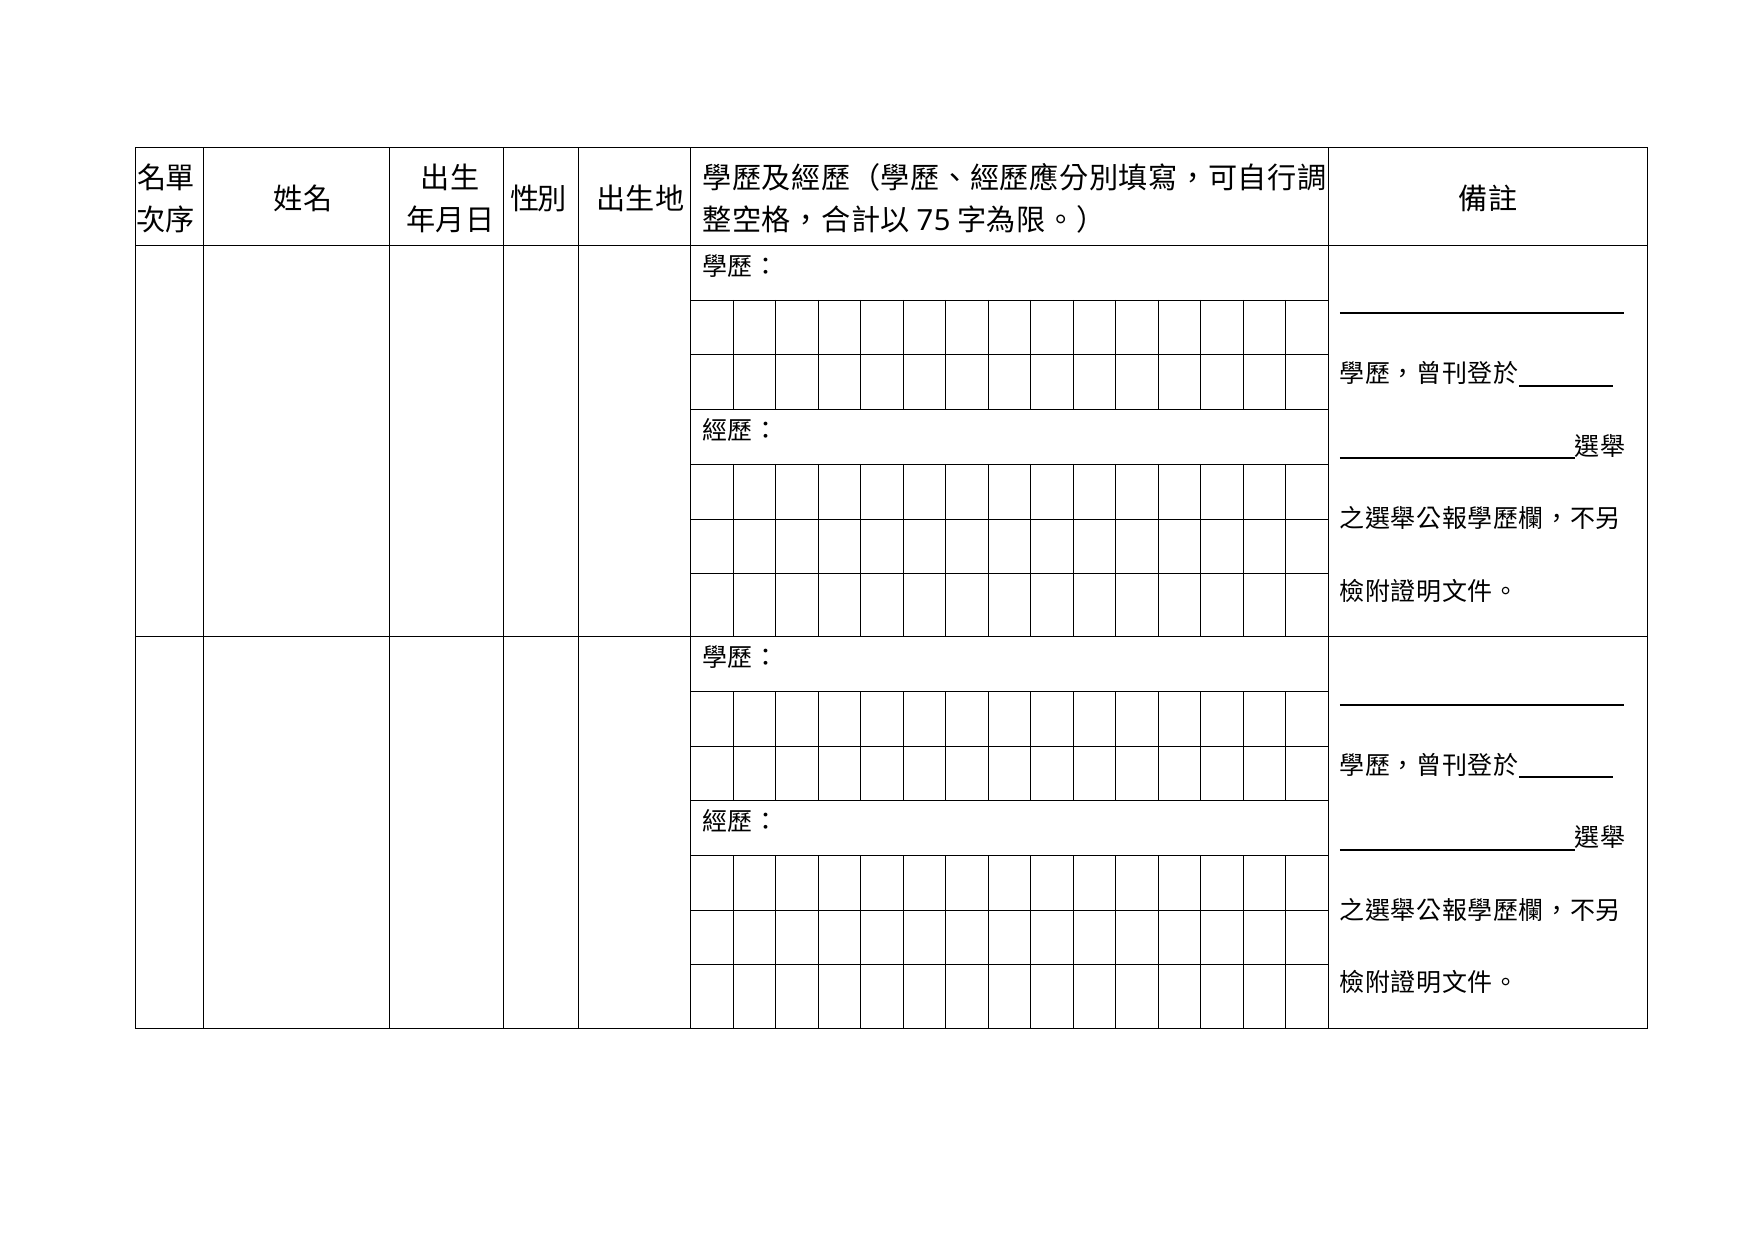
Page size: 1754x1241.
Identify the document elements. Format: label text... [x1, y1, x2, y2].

table_cell 經歷： [691, 410, 1328, 464]
table_cell [1116, 747, 1158, 800]
table_cell [819, 747, 860, 800]
table_cell [989, 856, 1030, 910]
table_cell [691, 301, 733, 354]
table_cell [1116, 911, 1158, 964]
table_cell [1201, 856, 1243, 910]
table_cell [776, 747, 818, 800]
table_cell [861, 911, 903, 964]
table_cell [1286, 692, 1328, 746]
table_cell [691, 520, 733, 573]
table_cell [946, 355, 988, 409]
table_cell [904, 301, 945, 354]
table_cell [776, 301, 818, 354]
table_cell [691, 747, 733, 800]
table_cell [1159, 355, 1200, 409]
table_cell [1286, 965, 1328, 1027]
table_cell [904, 747, 945, 800]
table_cell [904, 465, 945, 518]
table_cell [904, 355, 945, 409]
table_cell [989, 355, 1030, 409]
table_cell [819, 965, 860, 1027]
table_cell [1201, 692, 1243, 746]
table_cell [1116, 355, 1158, 409]
table_cell 學歷，曾刊登於 選舉之選舉公報學歷欄，不另 檢附證明文件。 [1329, 637, 1647, 1027]
table_header 備註 [1329, 148, 1647, 245]
table_cell [1116, 301, 1158, 354]
table_cell [691, 692, 733, 746]
table_cell [1031, 911, 1073, 964]
table_cell [1116, 692, 1158, 746]
table_cell [1074, 911, 1115, 964]
table_cell [904, 965, 945, 1027]
table_cell [989, 520, 1030, 573]
table_cell [946, 465, 988, 518]
table_cell [776, 692, 818, 746]
table_cell [1201, 747, 1243, 800]
table_cell [819, 856, 860, 910]
table_cell [1031, 965, 1073, 1027]
table_cell [504, 637, 578, 1027]
table_cell [1244, 965, 1285, 1027]
table_cell [904, 911, 945, 964]
table_cell [1031, 692, 1073, 746]
table_cell [1074, 465, 1115, 518]
table_cell [1159, 965, 1200, 1027]
table_cell [989, 574, 1030, 636]
table_cell [204, 637, 389, 1027]
table_cell [1244, 465, 1285, 518]
table_cell [989, 692, 1030, 746]
table_cell [1159, 301, 1200, 354]
table_cell [861, 301, 903, 354]
table_cell [819, 692, 860, 746]
table_cell [1031, 520, 1073, 573]
table_cell [819, 465, 860, 518]
table_cell [579, 637, 690, 1027]
table_cell [691, 355, 733, 409]
table_cell [1244, 856, 1285, 910]
table_cell [819, 355, 860, 409]
table_cell [1074, 692, 1115, 746]
table_cell [734, 692, 775, 746]
table_cell [989, 747, 1030, 800]
table_cell 學歷： [691, 246, 1328, 300]
table_cell [1031, 747, 1073, 800]
table_cell [691, 965, 733, 1027]
table_cell [904, 574, 945, 636]
table_cell [734, 465, 775, 518]
table_cell [734, 301, 775, 354]
table_cell [861, 355, 903, 409]
table_header 性別 [504, 148, 578, 245]
table_cell [861, 965, 903, 1027]
table_cell [1074, 301, 1115, 354]
table_cell [1031, 574, 1073, 636]
table_cell [1031, 355, 1073, 409]
table_cell [776, 355, 818, 409]
table_cell [946, 747, 988, 800]
table_cell [819, 520, 860, 573]
table_cell [776, 856, 818, 910]
table_cell [136, 637, 203, 1027]
table_cell [1286, 856, 1328, 910]
table_cell [1116, 856, 1158, 910]
table_cell [1286, 355, 1328, 409]
table_cell [861, 747, 903, 800]
table_cell [734, 520, 775, 573]
table_header 出生地 [579, 148, 690, 245]
table_cell [1244, 301, 1285, 354]
table_cell 學歷： [691, 637, 1328, 691]
table_cell [1074, 856, 1115, 910]
table_cell [989, 965, 1030, 1027]
table_cell [1201, 574, 1243, 636]
table_cell [1201, 911, 1243, 964]
table_cell [734, 355, 775, 409]
table_cell [946, 692, 988, 746]
table_cell [946, 574, 988, 636]
table_cell [1074, 520, 1115, 573]
table_cell [1159, 520, 1200, 573]
table_cell [1116, 965, 1158, 1027]
table_header 名單次序 [136, 148, 203, 245]
table_cell [1244, 520, 1285, 573]
table_cell [1201, 301, 1243, 354]
table_cell [989, 301, 1030, 354]
table_cell [1244, 747, 1285, 800]
table_cell [1201, 355, 1243, 409]
table_cell [579, 246, 690, 636]
table_cell [734, 911, 775, 964]
table_cell [946, 301, 988, 354]
table_cell [1286, 574, 1328, 636]
table_cell [904, 856, 945, 910]
table_cell [734, 856, 775, 910]
table_cell [691, 856, 733, 910]
table_header 學歷及經歷（學歷、經歷應分別填寫，可自行調整空格，合計以75字為限。） [691, 148, 1328, 245]
table_cell [861, 465, 903, 518]
table_cell [1286, 747, 1328, 800]
table_cell [861, 574, 903, 636]
table_header 出生 年月日 [390, 148, 503, 245]
table_cell [734, 574, 775, 636]
table_cell [1201, 465, 1243, 518]
table_cell [1159, 911, 1200, 964]
table_cell [989, 465, 1030, 518]
table_cell [1159, 856, 1200, 910]
table_cell [989, 911, 1030, 964]
table_cell [1159, 465, 1200, 518]
table_cell [1074, 355, 1115, 409]
table_cell [946, 911, 988, 964]
table_cell [1201, 520, 1243, 573]
table_cell [904, 520, 945, 573]
table_cell [1244, 574, 1285, 636]
table_cell [1159, 692, 1200, 746]
table_cell [1159, 747, 1200, 800]
table_cell [734, 965, 775, 1027]
table_cell [1244, 911, 1285, 964]
table_cell [904, 692, 945, 746]
table_cell [1074, 965, 1115, 1027]
table_cell [1286, 465, 1328, 518]
table_cell [1244, 355, 1285, 409]
table_cell [819, 911, 860, 964]
table_cell [946, 856, 988, 910]
table_cell [1116, 465, 1158, 518]
table_cell [204, 246, 389, 636]
table_cell [1286, 911, 1328, 964]
table_cell [776, 520, 818, 573]
table_cell [819, 574, 860, 636]
table_cell [504, 246, 578, 636]
table_cell [861, 520, 903, 573]
table_cell [1031, 465, 1073, 518]
table_cell [819, 301, 860, 354]
table_cell [776, 465, 818, 518]
table_cell [946, 965, 988, 1027]
table_cell [1159, 574, 1200, 636]
table_cell [1116, 520, 1158, 573]
table_cell [390, 246, 503, 636]
table_cell [1286, 520, 1328, 573]
table_cell [861, 692, 903, 746]
table_cell [776, 965, 818, 1027]
table_cell [1074, 747, 1115, 800]
table_cell [390, 637, 503, 1027]
table_cell [1201, 965, 1243, 1027]
table_header 姓名 [204, 148, 389, 245]
table_cell [691, 465, 733, 518]
table_cell [1244, 692, 1285, 746]
table_cell [734, 747, 775, 800]
table_cell [861, 856, 903, 910]
table_cell [1031, 301, 1073, 354]
table_cell [136, 246, 203, 636]
table_cell 經歷： [691, 801, 1328, 855]
table_cell 學歷，曾刊登於 選舉之選舉公報學歷欄，不另 檢附證明文件。 [1329, 246, 1647, 636]
table_cell [691, 574, 733, 636]
table_cell [776, 911, 818, 964]
table_cell [1031, 856, 1073, 910]
table_cell [1074, 574, 1115, 636]
table_cell [776, 574, 818, 636]
table_cell [946, 520, 988, 573]
table_cell [1286, 301, 1328, 354]
table_cell [1116, 574, 1158, 636]
table_cell [691, 911, 733, 964]
